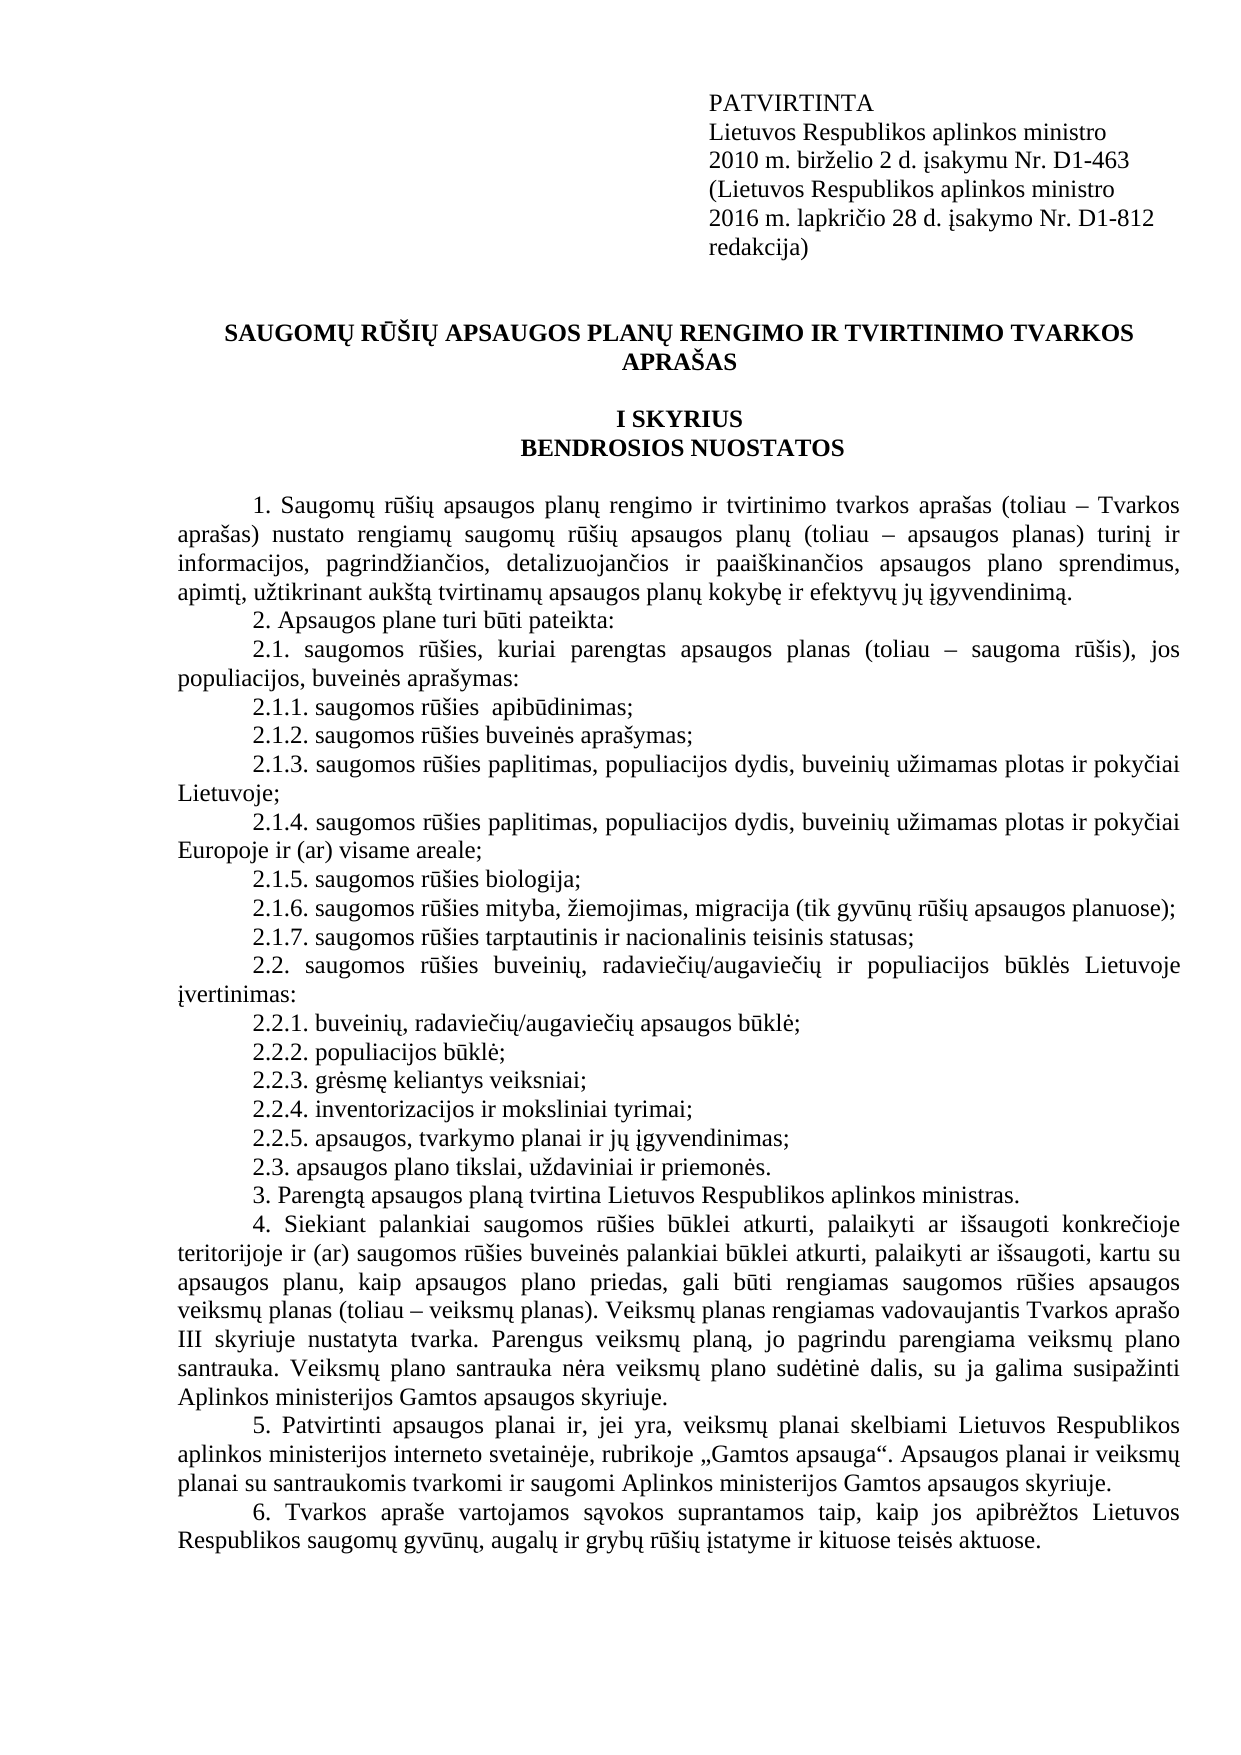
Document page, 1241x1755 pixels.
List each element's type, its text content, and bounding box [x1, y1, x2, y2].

text 2.2.5. apsaugos, tvarkymo planai ir jų įgyvendinimas; [177, 1123, 1181, 1152]
text 2.1.1. saugomos rūšies apibūdinimas; [177, 692, 1181, 720]
text SAUGOMŲ RŪŠIŲ APSAUGOS PLANŲ RENGIMO IR TVIRTINIMO TVARKOS APRAŠAS [177, 318, 1181, 375]
text 1. Saugomų rūšių apsaugos planų rengimo ir tvirtinimo tvarkos aprašas (toliau – Tvarkos aprašas) nustato rengiamų saugomų rūšių apsaugos planų (toliau – apsaugos planas) turinį ir informacijos, pagrindžiančios, detalizuojančios ir paaiškinančios apsaugos plano sprendimus, apimtį, užtikrinant aukštą tvirtinamų apsaugos planų kokybę ir efektyvų jų įgyvendinimą. [177, 490, 1181, 605]
text 2.1.2. saugomos rūšies buveinės aprašymas; [177, 720, 1181, 749]
text 2016 m. lapkričio 28 d. įsakymo Nr. D1-812 [709, 203, 1181, 232]
text 2.2.2. populiacijos būklė; [177, 1037, 1181, 1065]
text 2.2.1. buveinių, radaviečių/augaviečių apsaugos būklė; [177, 1008, 1181, 1037]
text (Lietuvos Respublikos aplinkos ministro [709, 174, 1181, 203]
text 2.1.3. saugomos rūšies paplitimas, populiacijos dydis, buveinių užimamas plotas ir pokyčiai Lietuvoje; [177, 749, 1181, 807]
text 2. Apsaugos plane turi būti pateikta: [177, 605, 1181, 634]
text BENDROSIOS NUOSTATOS [177, 433, 1181, 462]
text 2.1.7. saugomos rūšies tarptautinis ir nacionalinis teisinis statusas; [177, 922, 1181, 950]
text 5. Patvirtinti apsaugos planai ir, jei yra, veiksmų planai skelbiami Lietuvos Respublikos aplinkos ministerijos interneto svetainėje, rubrikoje „Gamtos apsauga“. Apsaugos planai ir veiksmų planai su santraukomis tvarkomi ir saugomi Aplinkos ministerijos Gamtos apsaugos skyriuje. [177, 1410, 1181, 1497]
text redakcija) [709, 232, 1181, 260]
text 3. Parengtą apsaugos planą tvirtina Lietuvos Respublikos aplinkos ministras. [177, 1180, 1181, 1209]
text 2.1. saugomos rūšies, kuriai parengtas apsaugos planas (toliau – saugoma rūšis), jos populiacijos, buveinės aprašymas: [177, 634, 1181, 692]
text 2010 m. birželio 2 d. įsakymu Nr. D1-463 [709, 145, 1181, 174]
text 2.2. saugomos rūšies buveinių, radaviečių/augaviečių ir populiacijos būklės Lietuvoje įvertinimas: [177, 950, 1181, 1008]
text 2.1.4. saugomos rūšies paplitimas, populiacijos dydis, buveinių užimamas plotas ir pokyčiai Europoje ir (ar) visame areale; [177, 807, 1181, 864]
text 4. Siekiant palankiai saugomos rūšies būklei atkurti, palaikyti ar išsaugoti konkrečioje teritorijoje ir (ar) saugomos rūšies buveinės palankiai būklei atkurti, palaikyti ar išsaugoti, kartu su apsaugos planu, kaip apsaugos plano priedas, gali būti rengiamas saugomos rūšies apsaugos veiksmų planas (toliau – veiksmų planas). Veiksmų planas rengiamas vadovaujantis Tvarkos aprašo III skyriuje nustatyta tvarka. Parengus veiksmų planą, jo pagrindu parengiama veiksmų plano santrauka. Veiksmų plano santrauka nėra veiksmų plano sudėtinė dalis, su ja galima susipažinti Aplinkos ministerijos Gamtos apsaugos skyriuje. [177, 1209, 1181, 1410]
text I SKYRIUS [177, 404, 1181, 433]
text 2.3. apsaugos plano tikslai, uždaviniai ir priemonės. [177, 1152, 1181, 1180]
text 2.2.4. inventorizacijos ir moksliniai tyrimai; [177, 1094, 1181, 1123]
text PATVIRTINTA [709, 88, 1181, 117]
text 2.1.6. saugomos rūšies mityba, žiemojimas, migracija (tik gyvūnų rūšių apsaugos planuose); [177, 893, 1181, 922]
text 2.2.3. grėsmę keliantys veiksniai; [177, 1065, 1181, 1094]
text Lietuvos Respublikos aplinkos ministro [709, 117, 1181, 145]
text 6. Tvarkos apraše vartojamos sąvokos suprantamos taip, kaip jos apibrėžtos Lietuvos Respublikos saugomų gyvūnų, augalų ir grybų rūšių įstatyme ir kituose teisės aktuose. [177, 1497, 1181, 1554]
text 2.1.5. saugomos rūšies biologija; [177, 864, 1181, 893]
